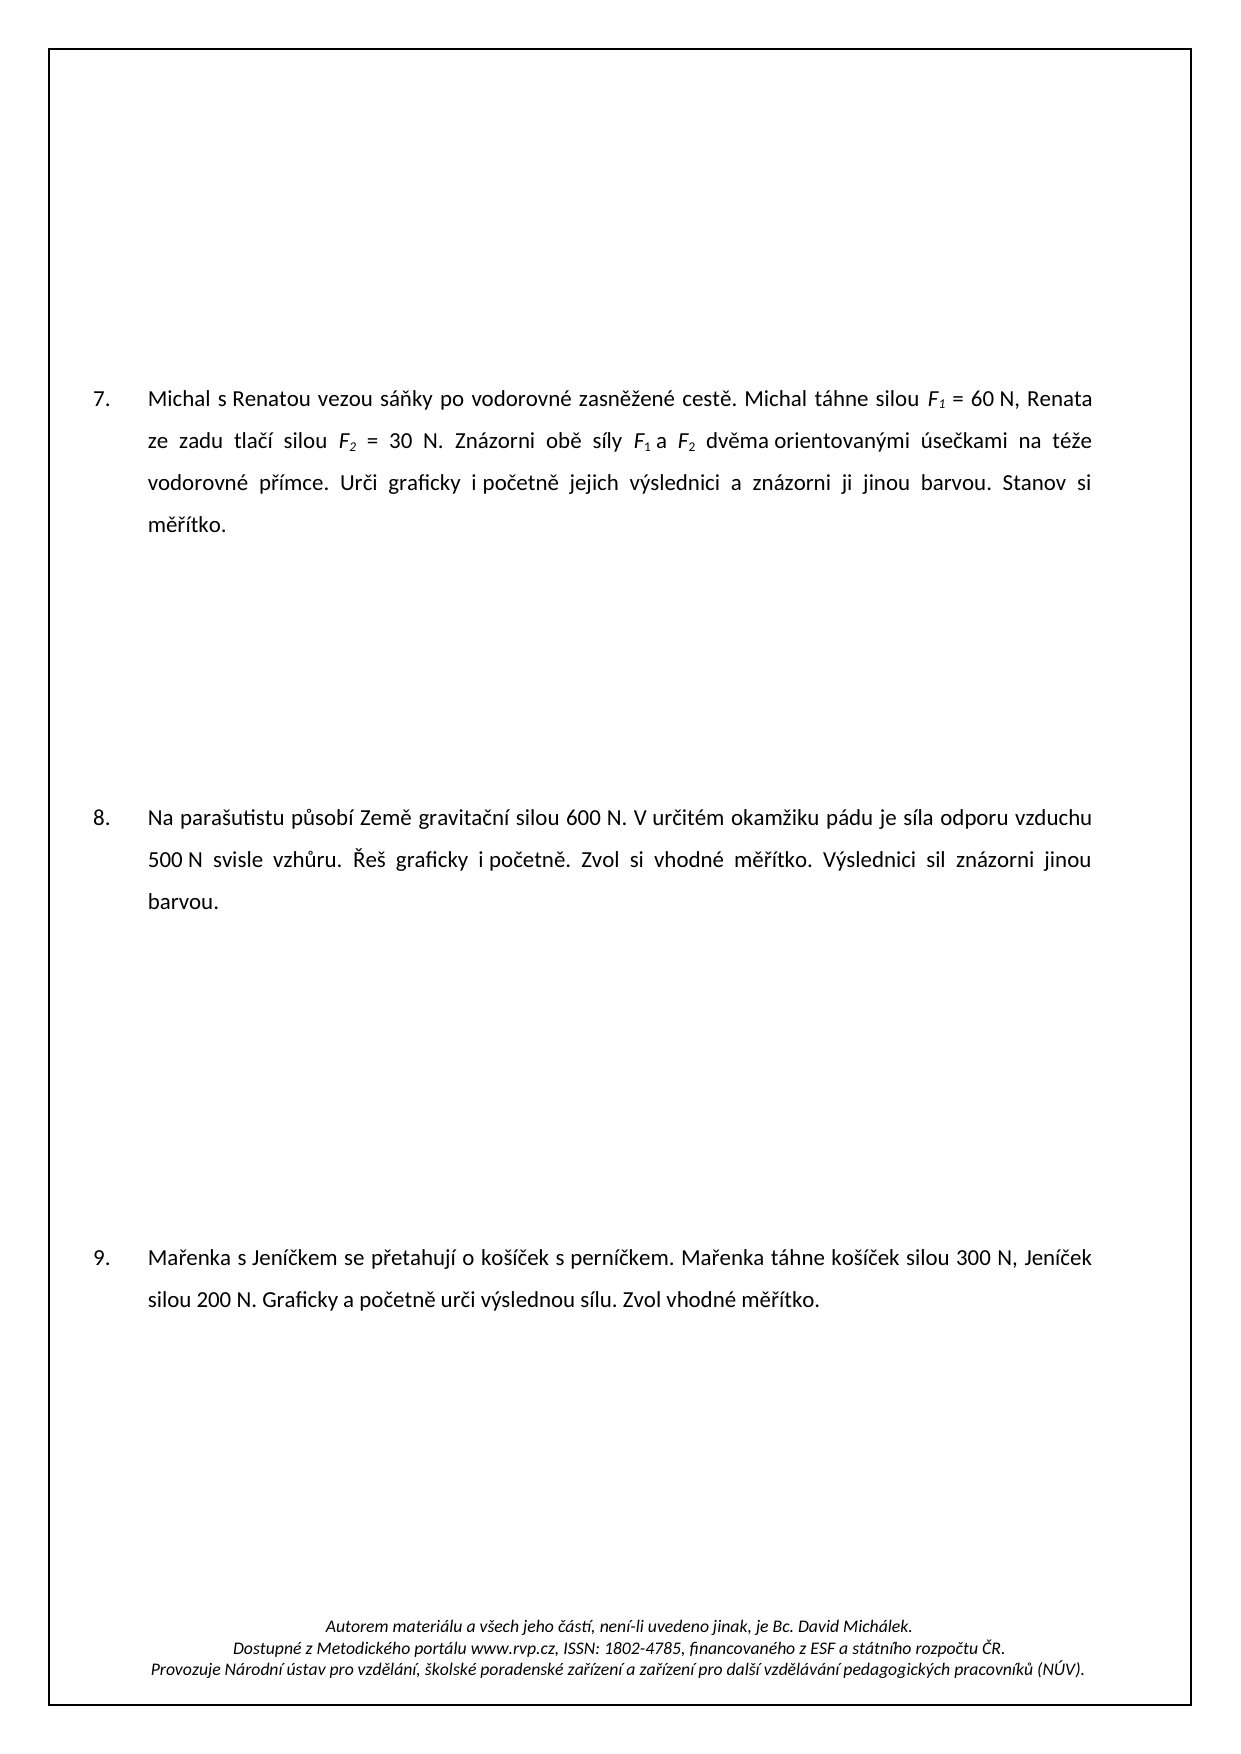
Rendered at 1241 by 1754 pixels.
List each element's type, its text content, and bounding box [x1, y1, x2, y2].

list Na parašutistu působí Země gravitační silou 600 N. V určitém okamžiku pádu je síla odporu vzduchu 500 N svisle vzhůru. Řeš graficky i početně. Zvol si vhodné měřítko. Výslednici sil znázorni jinou barvou. [110, 803, 1093, 915]
list Michal s Renatou vezou sáňky po vodorovné zasněžené cestě. Michal táhne silou F1 = 60 N, Renata ze zadu tlačí silou F2 = 30 N. Znázorni obě síly F1 a F2 dvěma orientovanými úsečkami na téže vodorovné přímce. Urči graficky i početně jejich výslednici a znázorni ji jinou barvou. Stanov si měřítko. [110, 384, 1093, 538]
list Mařenka s Jeníčkem se přetahují o košíček s perníčkem. Mařenka táhne košíček silou 300 N, Jeníček silou 200 N. Graficky a početně urči výslednou sílu. Zvol vhodné měřítko. [110, 1243, 1093, 1313]
